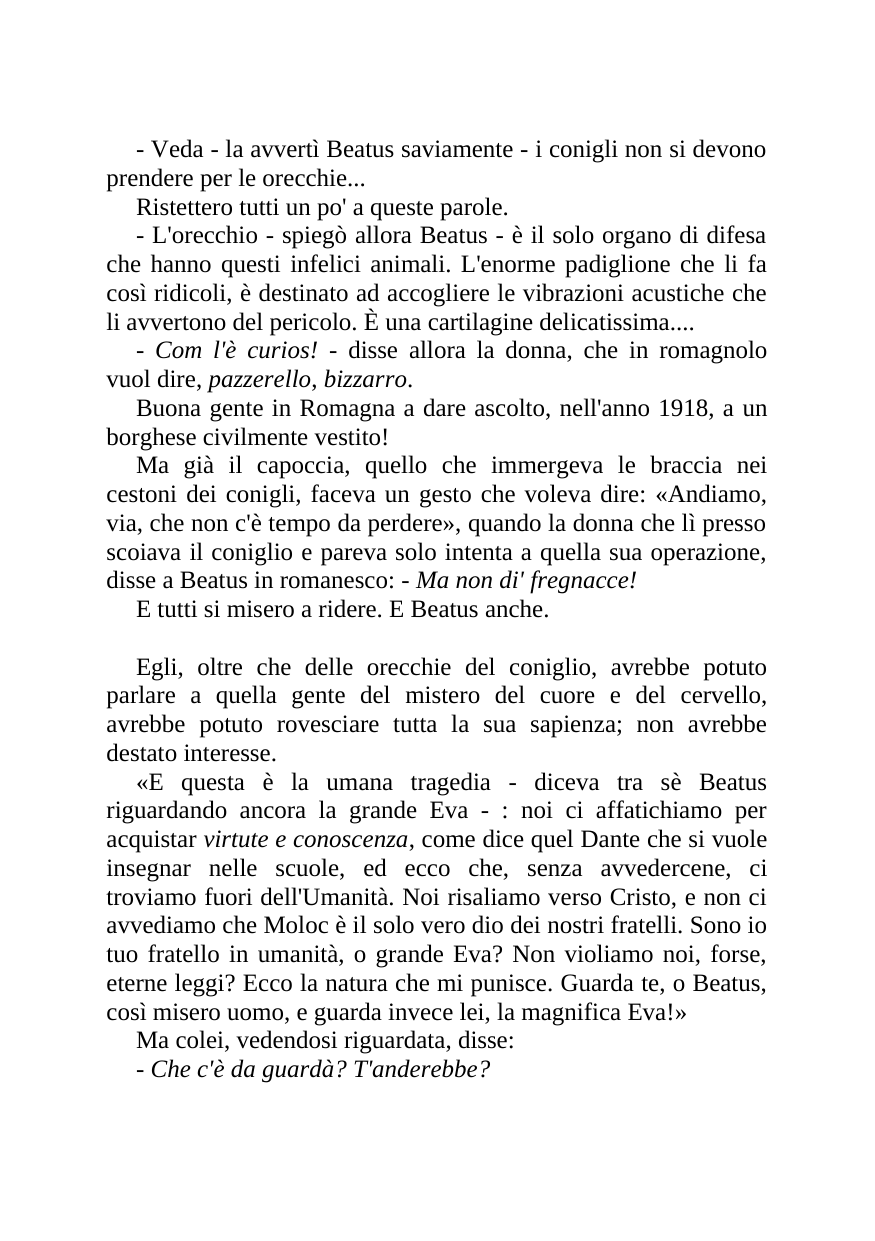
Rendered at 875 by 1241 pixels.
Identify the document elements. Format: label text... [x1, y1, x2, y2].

text Ristettero tutti un po' a queste parole. [106, 192, 768, 221]
text - Che c'è da guardà? T'anderebbe? [106, 1054, 768, 1083]
text - Veda - la avvertì Beatus saviamente - i conigli non si devono prendere per le orecchie... [106, 134, 768, 192]
text - L'orecchio - spiegò allora Beatus - è il solo organo di difesa che hanno questi infelici animali. L'enorme padiglione che li fa così ridicoli, è destinato ad accogliere le vibrazioni acustiche che li avvertono del pericolo. È una cartilagine delicatissima.... [106, 221, 768, 336]
text Ma già il capoccia, quello che immergeva le braccia nei cestoni dei conigli, faceva un gesto che voleva dire: «Andiamo, via, che non c'è tempo da perdere», quando la donna che lì presso scoiava il coniglio e pareva solo intenta a quella sua operazione, disse a Beatus in romanesco: - Ma non di' fregnacce! [106, 451, 768, 594]
text Egli, oltre che delle orecchie del coniglio, avrebbe potuto parlare a quella gente del mistero del cuore e del cervello, avrebbe potuto rovesciare tutta la sua sapienza; non avrebbe destato interesse. [106, 652, 768, 767]
text Buona gente in Romagna a dare ascolto, nell'anno 1918, a un borghese civilmente vestito! [106, 393, 768, 451]
text - Com l'è curios! - disse allora la donna, che in romagnolo vuol dire, pazzerello, bizzarro. [106, 336, 768, 393]
text Ma colei, vedendosi riguardata, disse: [106, 1026, 768, 1054]
text «E questa è la umana tragedia - diceva tra sè Beatus riguardando ancora la grande Eva - : noi ci affatichiamo per acquistar virtute e conoscenza, come dice quel Dante che si vuole insegnar nelle scuole, ed ecco che, senza avvedercene, ci troviamo fuori dell'Umanità. Noi risaliamo verso Cristo, e non ci avvediamo che Moloc è il solo vero dio dei nostri fratelli. Sono io tuo fratello in umanità, o grande Eva? Non violiamo noi, forse, eterne leggi? Ecco la natura che mi punisce. Guarda te, o Beatus, così misero uomo, e guarda invece lei, la magnifica Eva!» [106, 767, 768, 1026]
text E tutti si misero a ridere. E Beatus anche. [106, 594, 768, 623]
